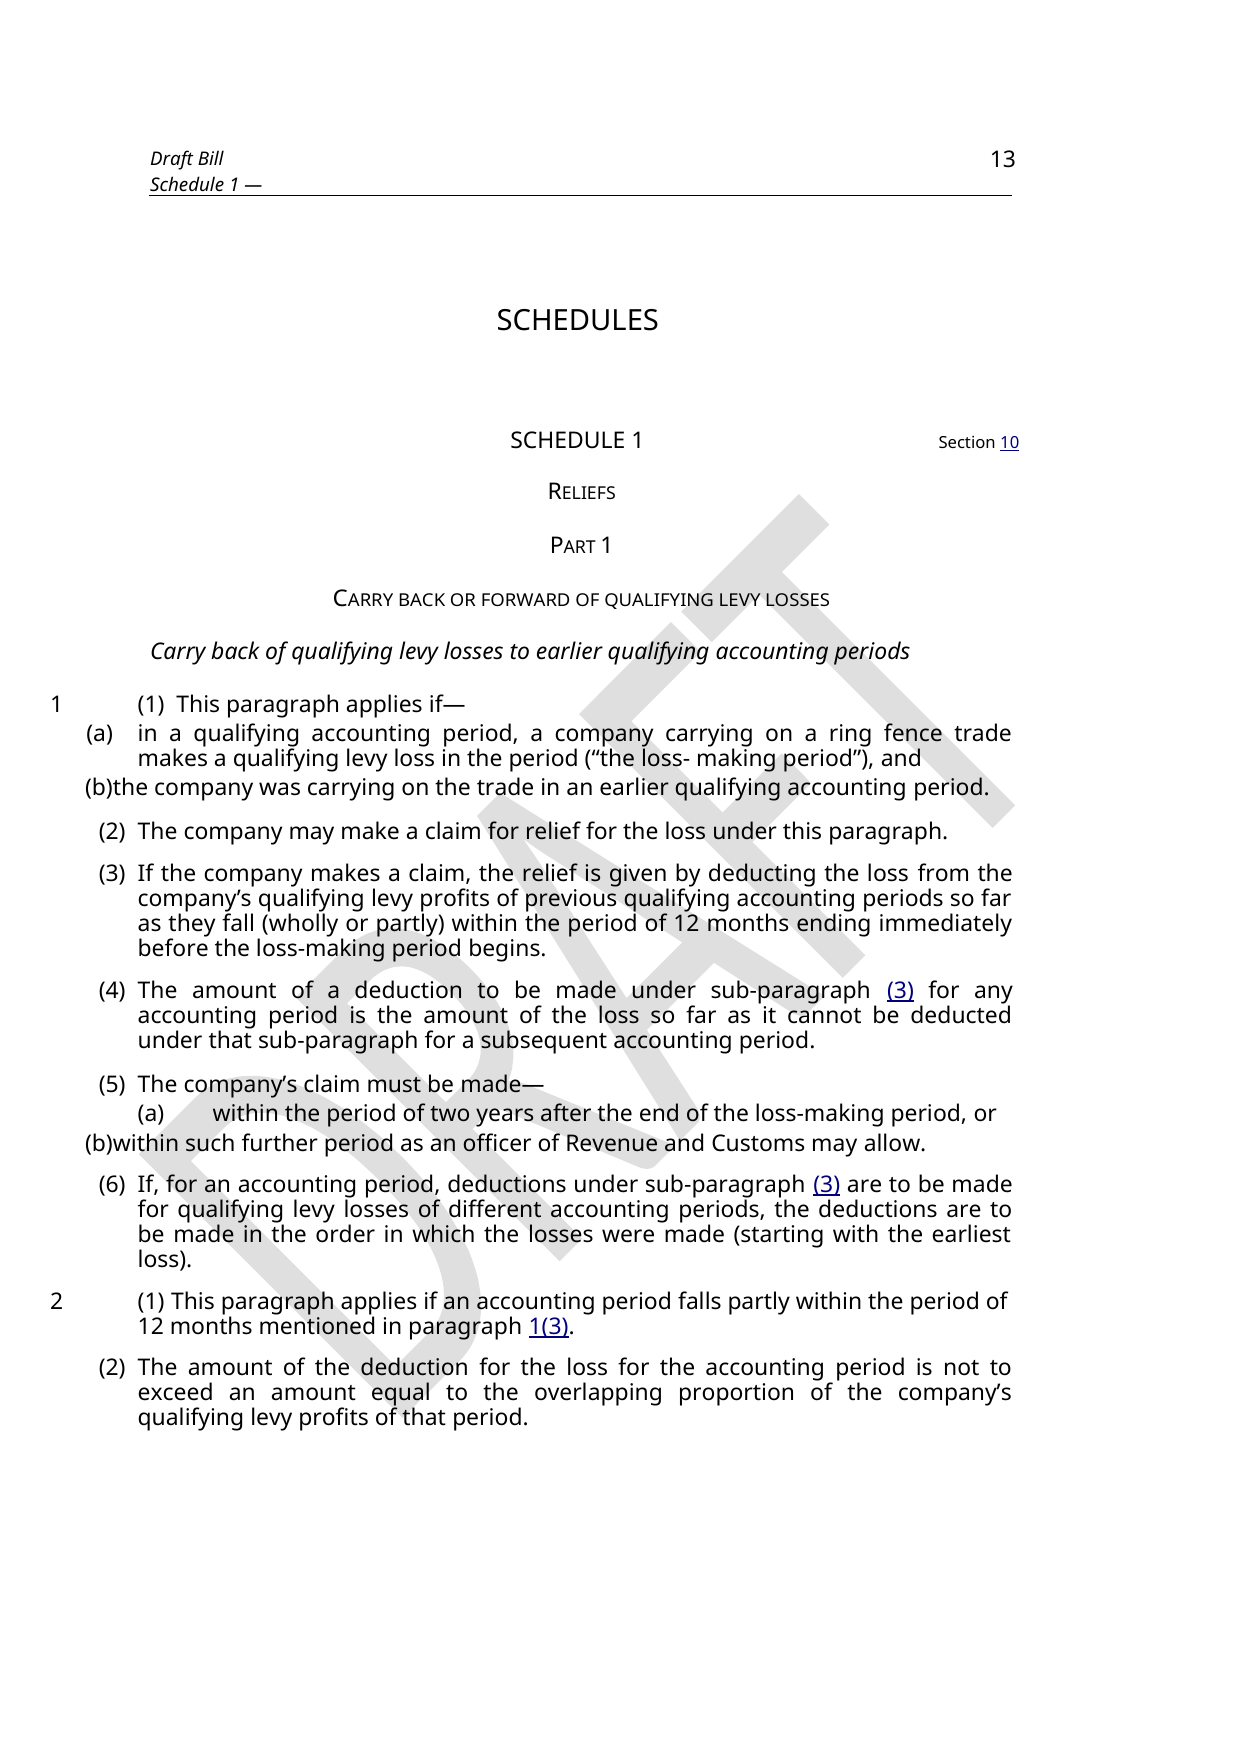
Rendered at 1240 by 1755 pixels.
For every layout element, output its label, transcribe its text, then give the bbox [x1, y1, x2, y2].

list the company was carrying on the trade in an earlier qualifying accounting period. [795, 776, 964, 801]
list the company was carrying on the trade in an earlier qualifying accounting period. [688, 776, 758, 801]
list within the period of two years after the end of the loss-making period, or [694, 1102, 1013, 1127]
list within such further period as an officer of Revenue and Customs may allow. [375, 1131, 453, 1156]
list within such further period as an officer of Revenue and Customs may allow. [476, 1131, 609, 1156]
list The company’s claim must be made— [673, 1068, 1064, 1099]
list If, for an accounting period, deductions under sub-paragraph (3) are to be made for qualifying levy losses of different accounting periods, the deductions are to be made in the order in which the losses were made (starting with the earliest loss). [418, 1172, 1013, 1272]
list If the company makes a claim, the relief is given by deducting the loss from the company’s qualifying levy profits of previous qualifying accounting periods so far as they fall (wholly or partly) within the period of 12 months ending immediately before the loss-making period begins. [613, 862, 825, 962]
list within the period of two years after the end of the loss-making period, or [572, 1102, 670, 1127]
list The company may make a claim for relief for the loss under this paragraph. [98, 815, 495, 847]
list The amount of a deduction to be made under sub-paragraph (3) for any accounting period is the amount of the loss so far as it cannot be deducted under that sub-paragraph for a subsequent accounting period. [98, 978, 350, 1053]
list The company may make a claim for relief for the loss under this paragraph. [538, 815, 710, 847]
list If, for an accounting period, deductions under sub-paragraph (3) are to be made for qualifying levy losses of different accounting periods, the deductions are to be made in the order in which the losses were made (starting with the earliest loss). [98, 1172, 255, 1272]
list [635, 688, 882, 719]
list (1) This paragraph applies if— [50, 688, 603, 719]
list The amount of a deduction to be made under sub-paragraph (3) for any accounting period is the amount of the loss so far as it cannot be deducted under that sub-paragraph for a subsequent accounting period. [348, 978, 480, 1053]
list in a qualifying accounting period, a company carrying on a ring fence trade makes a qualifying levy loss in the period (“the loss- making period”), and [634, 722, 935, 772]
subtitle SCHEDULES [310, 299, 853, 339]
text RELIEFS PART 1 [544, 475, 619, 561]
list The amount of the deduction for the loss for the accounting period is not to exceed an amount equal to the overlapping proportion of the company’s qualifying levy profits of that period. [98, 1356, 1013, 1431]
list If the company makes a claim, the relief is given by deducting the loss from the company’s qualifying levy profits of previous qualifying accounting periods so far as they fall (wholly or partly) within the period of 12 months ending immediately before the loss-making period begins. [98, 862, 567, 962]
list within the period of two years after the end of the loss-making period, or [335, 1102, 424, 1127]
list [899, 688, 1064, 719]
list in a qualifying accounting period, a company carrying on a ring fence trade makes a qualifying levy loss in the period (“the loss- making period”), and [933, 722, 1013, 772]
text Carry back of qualifying levy losses to earlier qualifying accounting periods [150, 635, 656, 666]
list If, for an accounting period, deductions under sub-paragraph (3) are to be made for qualifying levy losses of different accounting periods, the deductions are to be made in the order in which the losses were made (starting with the earliest loss). [203, 1172, 440, 1272]
text CARRY BACK OR FORWARD OF QUALIFYING LEVY LOSSES [310, 584, 707, 612]
list (1) This paragraph applies if an accounting period falls partly within the period of 12 months mentioned in paragraph 1(3). [320, 1289, 443, 1339]
text Carry back of qualifying levy losses to earlier qualifying accounting periods [846, 635, 1064, 666]
list If the company makes a claim, the relief is given by deducting the loss from the company’s qualifying levy profits of previous qualifying accounting periods so far as they fall (wholly or partly) within the period of 12 months ending immediately before the loss-making period begins. [540, 862, 681, 962]
list within such further period as an officer of Revenue and Customs may allow. [85, 1131, 160, 1156]
list The company’s claim must be made— [98, 1068, 396, 1099]
list in a qualifying accounting period, a company carrying on a ring fence trade makes a qualifying levy loss in the period (“the loss- making period”), and [86, 722, 635, 772]
text CARRY BACK OR FORWARD OF QUALIFYING LEVY LOSSES [795, 584, 852, 612]
list (1) This paragraph applies if an accounting period falls partly within the period of 12 months mentioned in paragraph 1(3). [50, 1289, 322, 1339]
list The amount of a deduction to be made under sub-paragraph (3) for any accounting period is the amount of the loss so far as it cannot be deducted under that sub-paragraph for a subsequent accounting period. [481, 978, 624, 1053]
list The amount of a deduction to be made under sub-paragraph (3) for any accounting period is the amount of the loss so far as it cannot be deducted under that sub-paragraph for a subsequent accounting period. [648, 978, 1013, 1053]
text SCHEDULE 1 Section 10 [510, 424, 1064, 455]
list If the company makes a claim, the relief is given by deducting the loss from the company’s qualifying levy profits of previous qualifying accounting periods so far as they fall (wholly or partly) within the period of 12 months ending immediately before the loss-making period begins. [774, 862, 1013, 962]
text Carry back of qualifying levy losses to earlier qualifying accounting periods [685, 635, 829, 666]
list the company was carrying on the trade in an earlier qualifying accounting period. [85, 776, 664, 801]
list The company’s claim must be made— [510, 1068, 653, 1099]
list within such further period as an officer of Revenue and Customs may allow. [197, 1131, 329, 1156]
list within such further period as an officer of Revenue and Customs may allow. [643, 1131, 1013, 1156]
list The company may make a claim for relief for the loss under this paragraph. [754, 815, 1064, 847]
list (1) This paragraph applies if an accounting period falls partly within the period of 12 months mentioned in paragraph 1(3). [475, 1289, 1013, 1339]
list The company’s claim must be made— [413, 1068, 476, 1099]
